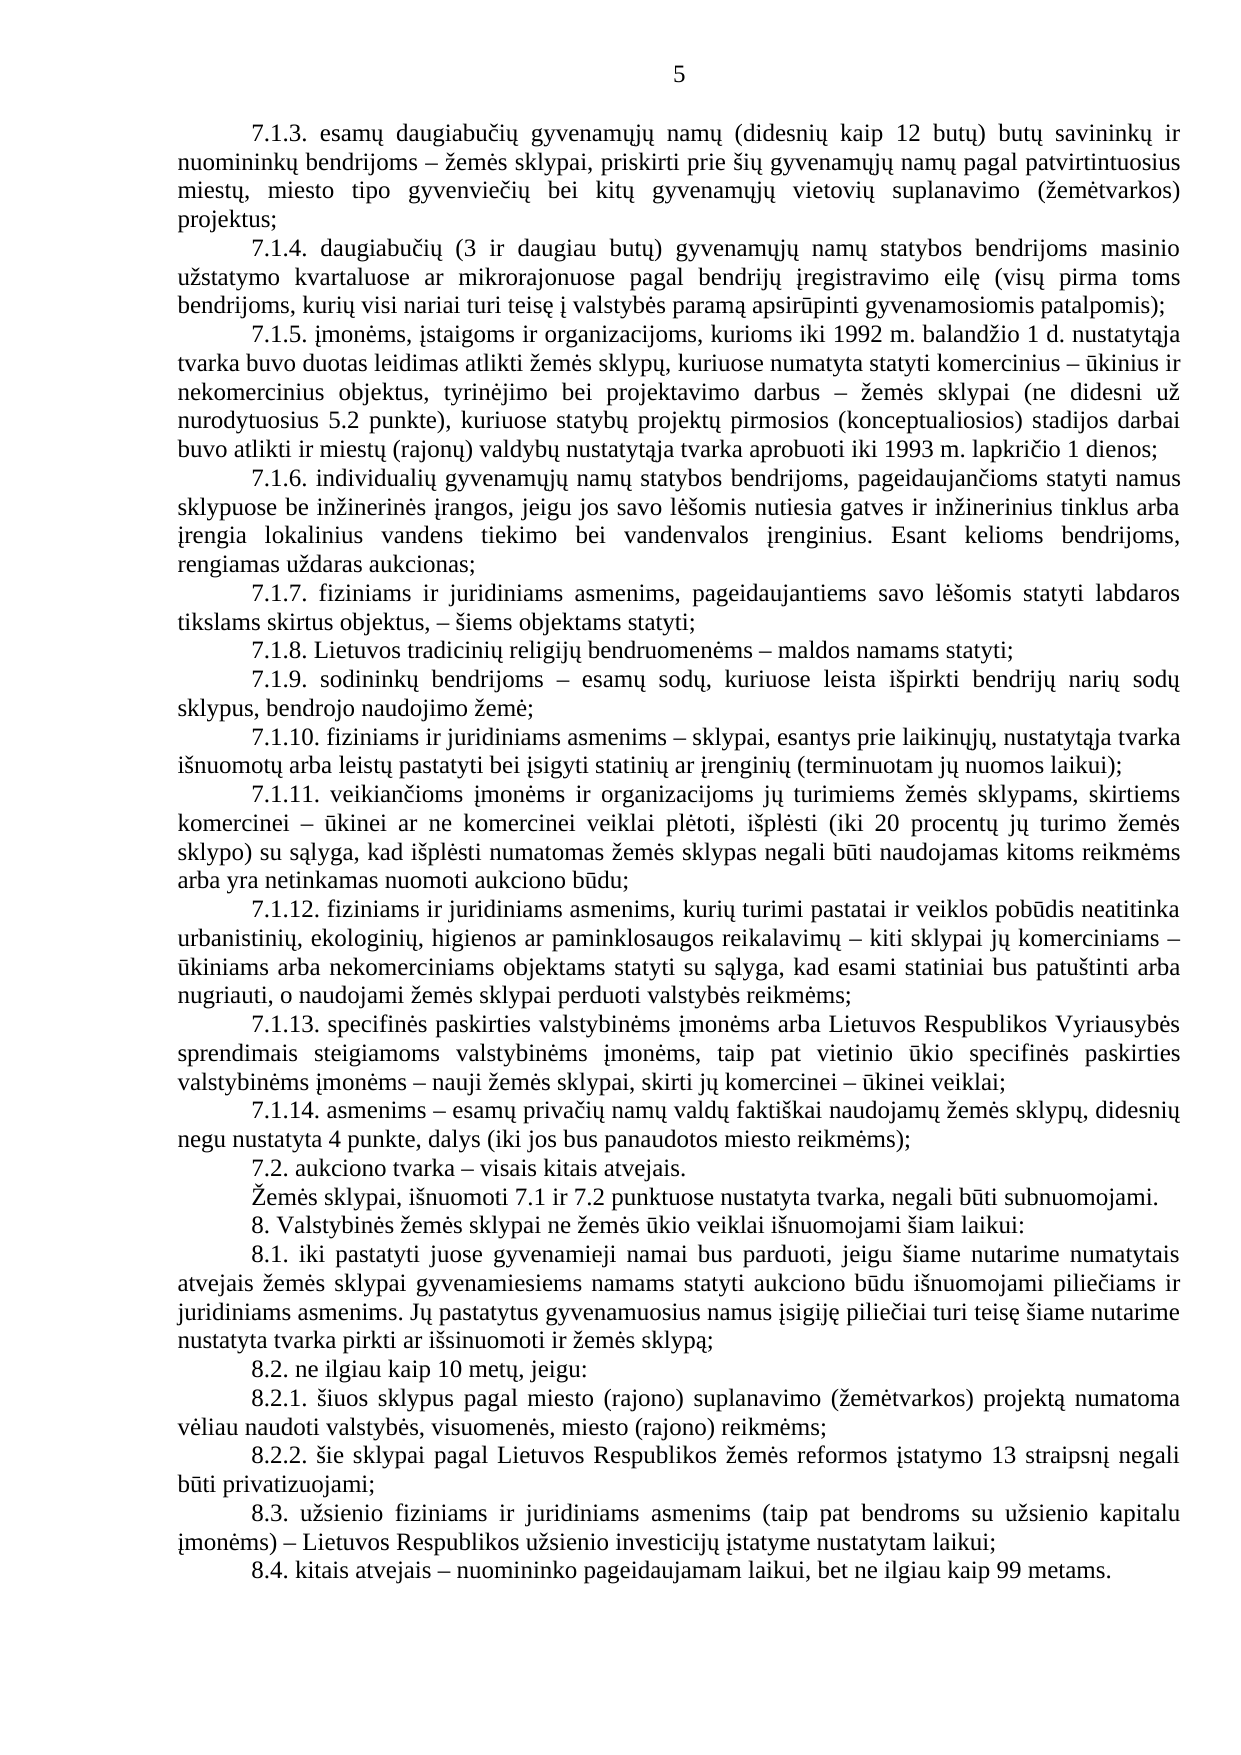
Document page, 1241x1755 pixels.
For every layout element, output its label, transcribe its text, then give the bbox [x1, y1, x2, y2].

text 7.1.4. daugiabučių (3 ir daugiau butų) gyvenamųjų namų statybos bendrijoms masinio užstatymo kvartaluose ar mikrorajonuose pagal bendrijų įregistravimo eilę (visų pirma toms bendrijoms, kurių visi nariai turi teisę į valstybės paramą apsirūpinti gyvenamosiomis patalpomis); [177, 233, 1181, 319]
text 7.1.14. asmenims – esamų privačių namų valdų faktiškai naudojamų žemės sklypų, didesnių negu nustatyta 4 punkte, dalys (iki jos bus panaudotos miesto reikmėms); [177, 1096, 1181, 1153]
text 8.1. iki pastatyti juose gyvenamieji namai bus parduoti, jeigu šiame nutarime numatytais atvejais žemės sklypai gyvenamiesiems namams statyti aukciono būdu išnuomojami piliečiams ir juridiniams asmenims. Jų pastatytus gyvenamuosius namus įsigiję piliečiai turi teisę šiame nutarime nustatyta tvarka pirkti ar išsinuomoti ir žemės sklypą; [177, 1239, 1181, 1354]
text 7.1.12. fiziniams ir juridiniams asmenims, kurių turimi pastatai ir veiklos pobūdis neatitinka urbanistinių, ekologinių, higienos ar paminklosaugos reikalavimų – kiti sklypai jų komerciniams – ūkiniams arba nekomerciniams objektams statyti su sąlyga, kad esami statiniai bus patuštinti arba nugriauti, o naudojami žemės sklypai perduoti valstybės reikmėms; [177, 894, 1181, 1009]
text 8.3. užsienio fiziniams ir juridiniams asmenims (taip pat bendroms su užsienio kapitalu įmonėms) – Lietuvos Respublikos užsienio investicijų įstatyme nustatytam laikui; [177, 1498, 1181, 1556]
text 7.1.11. veikiančioms įmonėms ir organizacijoms jų turimiems žemės sklypams, skirtiems komercinei – ūkinei ar ne komercinei veiklai plėtoti, išplėsti (iki 20 procentų jų turimo žemės sklypo) su sąlyga, kad išplėsti numatomas žemės sklypas negali būti naudojamas kitoms reikmėms arba yra netinkamas nuomoti aukciono būdu; [177, 779, 1181, 894]
text 8.4. kitais atvejais – nuomininko pageidaujamam laikui, bet ne ilgiau kaip 99 metams. [177, 1556, 1181, 1584]
text Žemės sklypai, išnuomoti 7.1 ir 7.2 punktuose nustatyta tvarka, negali būti subnuomojami. [177, 1182, 1181, 1211]
text 7.1.8. Lietuvos tradicinių religijų bendruomenėms – maldos namams statyti; [177, 636, 1181, 664]
text 7.2. aukciono tvarka – visais kitais atvejais. [177, 1153, 1181, 1182]
text 8. Valstybinės žemės sklypai ne žemės ūkio veiklai išnuomojami šiam laikui: [177, 1211, 1181, 1239]
text 7.1.6. individualių gyvenamųjų namų statybos bendrijoms, pageidaujančioms statyti namus sklypuose be inžinerinės įrangos, jeigu jos savo lėšomis nutiesia gatves ir inžinerinius tinklus arba įrengia lokalinius vandens tiekimo bei vandenvalos įrenginius. Esant kelioms bendrijoms, rengiamas uždaras aukcionas; [177, 463, 1181, 578]
text 8.2.2. šie sklypai pagal Lietuvos Respublikos žemės reformos įstatymo 13 straipsnį negali būti privatizuojami; [177, 1441, 1181, 1498]
text 7.1.5. įmonėms, įstaigoms ir organizacijoms, kurioms iki 1992 m. balandžio 1 d. nustatytąja tvarka buvo duotas leidimas atlikti žemės sklypų, kuriuose numatyta statyti komercinius – ūkinius ir nekomercinius objektus, tyrinėjimo bei projektavimo darbus – žemės sklypai (ne didesni už nurodytuosius 5.2 punkte), kuriuose statybų projektų pirmosios (konceptualiosios) stadijos darbai buvo atlikti ir miestų (rajonų) valdybų nustatytąja tvarka aprobuoti iki 1993 m. lapkričio 1 dienos; [177, 319, 1181, 463]
text 7.1.9. sodininkų bendrijoms – esamų sodų, kuriuose leista išpirkti bendrijų narių sodų sklypus, bendrojo naudojimo žemė; [177, 664, 1181, 722]
text 7.1.7. fiziniams ir juridiniams asmenims, pageidaujantiems savo lėšomis statyti labdaros tikslams skirtus objektus, – šiems objektams statyti; [177, 578, 1181, 636]
text 7.1.13. specifinės paskirties valstybinėms įmonėms arba Lietuvos Respublikos Vyriausybės sprendimais steigiamoms valstybinėms įmonėms, taip pat vietinio ūkio specifinės paskirties valstybinėms įmonėms – nauji žemės sklypai, skirti jų komercinei – ūkinei veiklai; [177, 1009, 1181, 1096]
text 8.2. ne ilgiau kaip 10 metų, jeigu: [177, 1354, 1181, 1383]
text 7.1.10. fiziniams ir juridiniams asmenims – sklypai, esantys prie laikinųjų, nustatytąja tvarka išnuomotų arba leistų pastatyti bei įsigyti statinių ar įrenginių (terminuotam jų nuomos laikui); [177, 722, 1181, 779]
text 7.1.3. esamų daugiabučių gyvenamųjų namų (didesnių kaip 12 butų) butų savininkų ir nuomininkų bendrijoms – žemės sklypai, priskirti prie šių gyvenamųjų namų pagal patvirtintuosius miestų, miesto tipo gyvenviečių bei kitų gyvenamųjų vietovių suplanavimo (žemėtvarkos) projektus; [177, 118, 1181, 233]
text 8.2.1. šiuos sklypus pagal miesto (rajono) suplanavimo (žemėtvarkos) projektą numatoma vėliau naudoti valstybės, visuomenės, miesto (rajono) reikmėms; [177, 1383, 1181, 1441]
